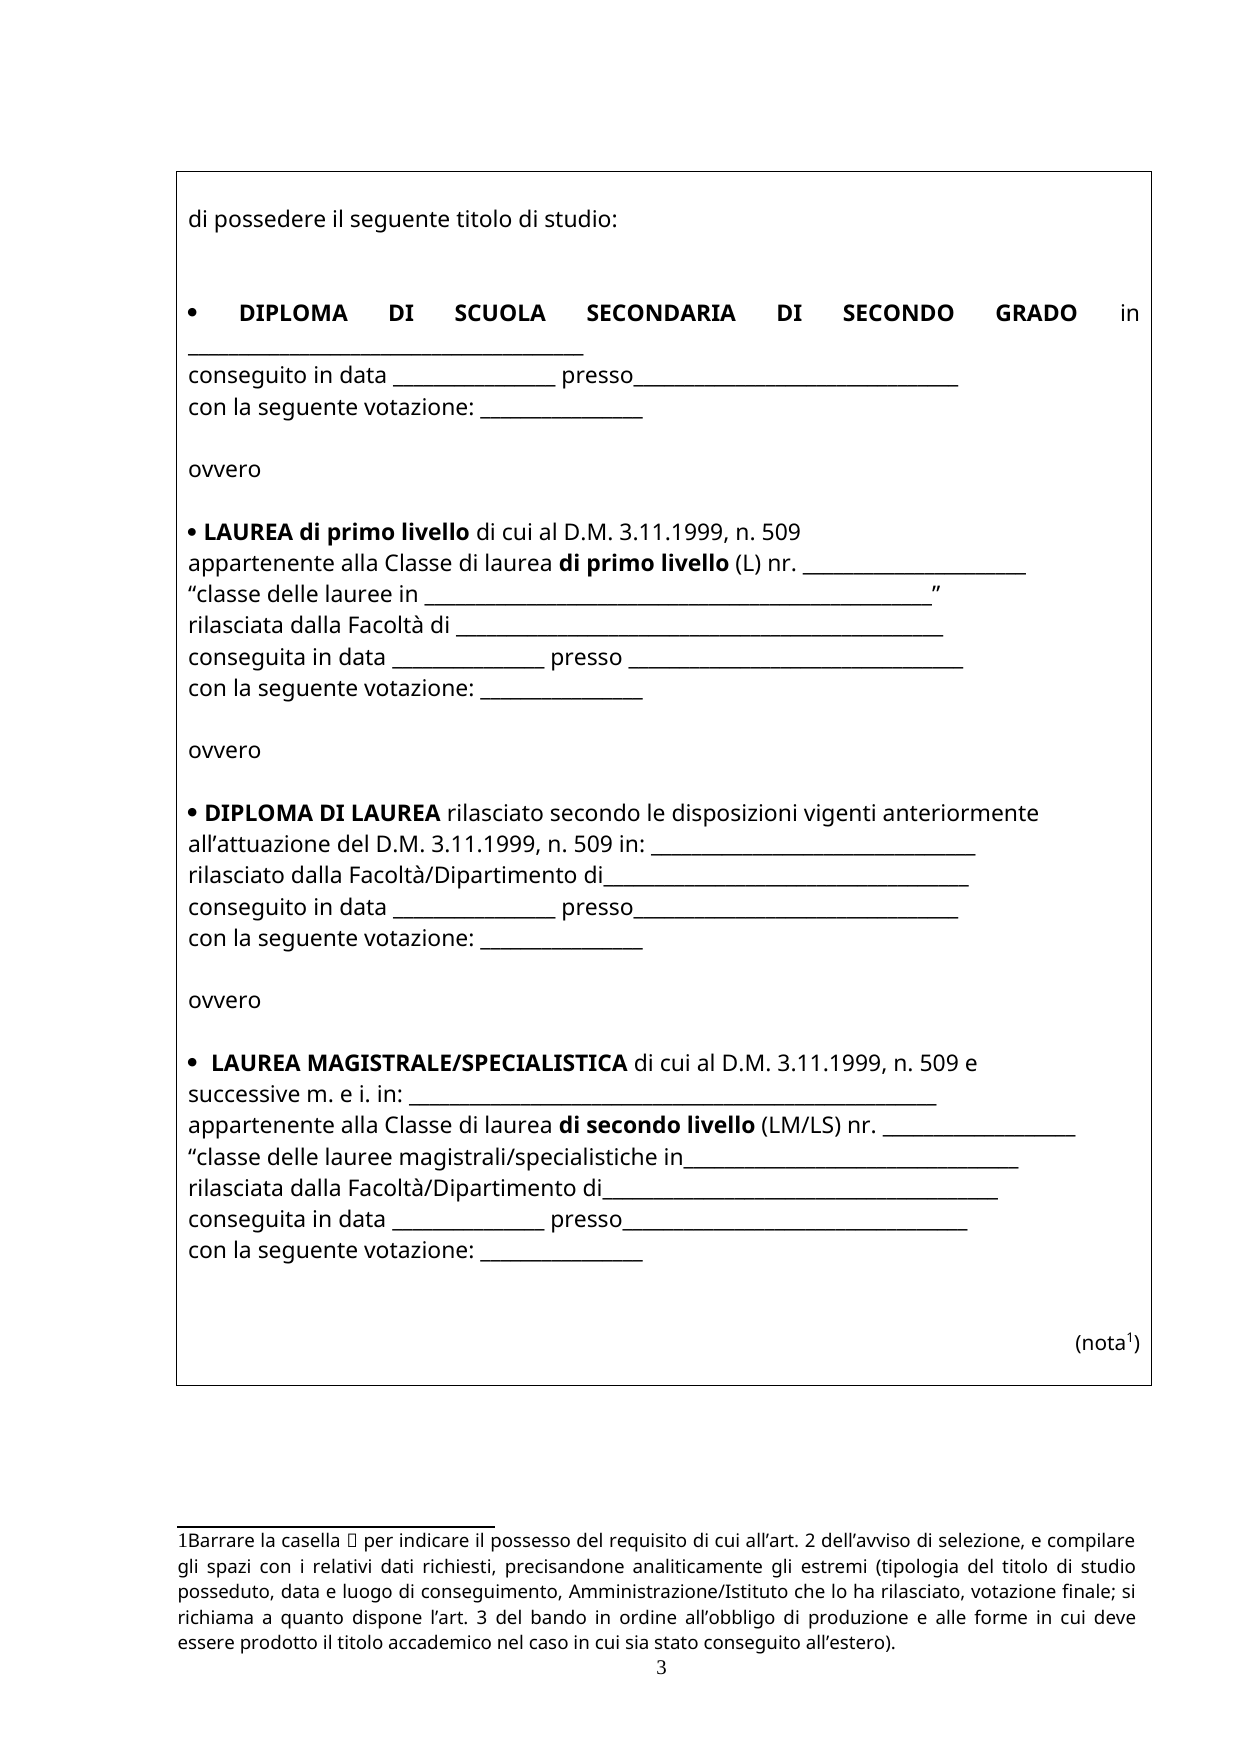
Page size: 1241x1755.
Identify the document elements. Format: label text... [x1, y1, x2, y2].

table_header di possedere il seguente titolo di studio:  DIPLOMA DI SCUOLA SECONDARIA DI SECONDO GRADO in _______________________________________ conseguito in data ________________ presso________________________________ con la seguente votazione: ________________ ovvero  LAUREA di primo livello di cui al D.M. 3.11.1999, n. 509 appartenente alla Classe di laurea di primo livello (L) nr. ______________________ “classe delle lauree in __________________________________________________” rilasciata dalla Facoltà di ________________________________________________ conseguita in data _______________ presso _________________________________ con la seguente votazione: ________________ ovvero  DIPLOMA DI LAUREA rilasciato secondo le disposizioni vigenti anteriormente all’attuazione del D.M. 3.11.1999, n. 509 in: ________________________________ rilasciato dalla Facoltà/Dipartimento di____________________________________ conseguito in data ________________ presso________________________________ con la seguente votazione: ________________ ovvero LAUREA MAGISTRALE/SPECIALISTICA di cui al D.M. 3.11.1999, n. 509 e successive m. e i. in: ____________________________________________________ appartenente alla Classe di laurea di secondo livello (LM/LS) nr. ___________________ “classe delle lauree magistrali/specialistiche in_________________________________ rilasciata dalla Facoltà/Dipartimento di_______________________________________ conseguita in data _______________ presso__________________________________ con la seguente votazione: ________________ (nota) [177, 172, 1151, 1385]
